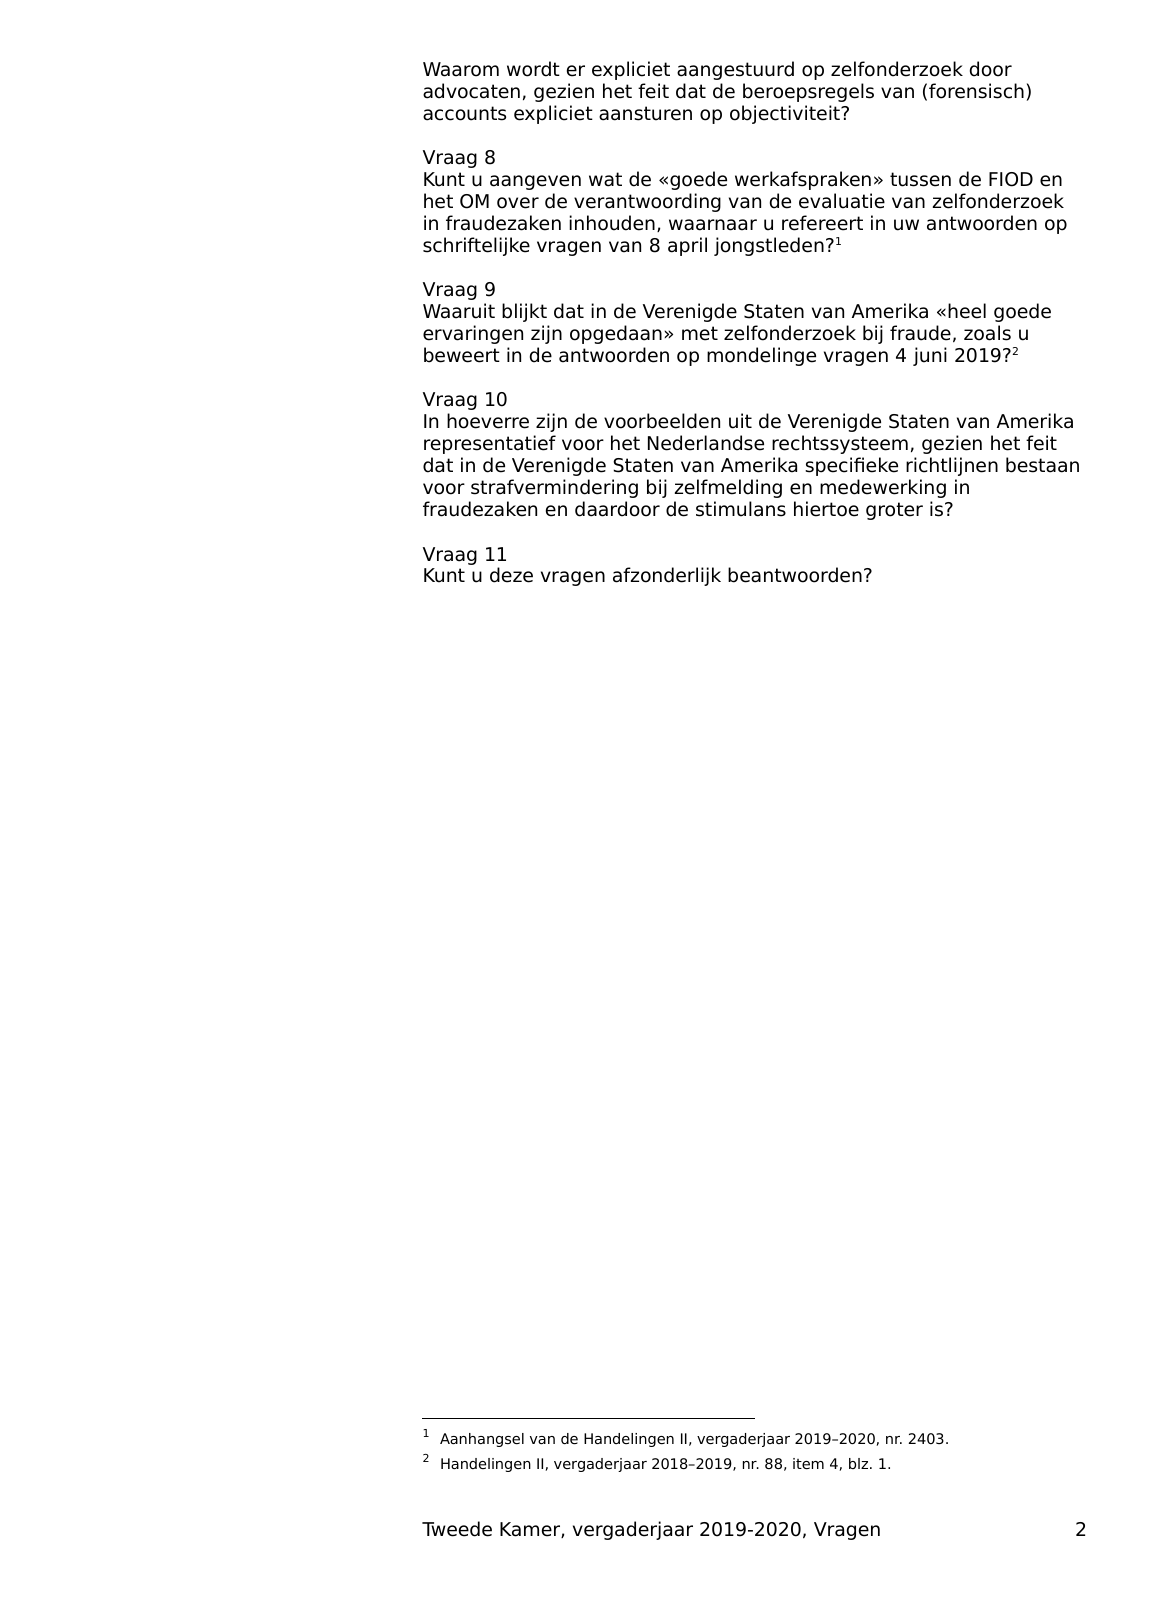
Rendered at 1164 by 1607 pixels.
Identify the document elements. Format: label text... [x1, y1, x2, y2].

text Waarom wordt er expliciet aangestuurd op zelfonderzoek door advocaten, gezien het feit dat de beroepsregels van (forensisch) accounts expliciet aansturen op objectiviteit? [422, 59, 1087, 125]
text Waaruit blijkt dat in de Verenigde Staten van Amerika «heel goede ervaringen zijn opgedaan» met zelfonderzoek bij fraude, zoals u beweert in de antwoorden op mondelinge vragen 4 juni 2019? [422, 301, 1087, 367]
text Vraag 9 [422, 279, 1087, 301]
text Kunt u aangeven wat de «goede werkafspraken» tussen de FIOD en het OM over de verantwoording van de evaluatie van zelfonderzoek in fraudezaken inhouden, waarnaar u refereert in uw antwoorden op schriftelijke vragen van 8 april jongstleden? [422, 169, 1087, 257]
text Kunt u deze vragen afzonderlijk beantwoorden? [422, 565, 1087, 587]
text Vraag 11 [422, 543, 1087, 565]
text Vraag 10 [422, 389, 1087, 411]
text Aanhangsel van de Handelingen II, vergaderjaar 2019–2020, nr. 2403. [422, 1427, 1087, 1449]
text Vraag 8 [422, 147, 1087, 169]
text Handelingen II, vergaderjaar 2018–2019, nr. 88, item 4, blz. 1. [422, 1452, 1087, 1474]
text In hoeverre zijn de voorbeelden uit de Verenigde Staten van Amerika representatief voor het Nederlandse rechtssysteem, gezien het feit dat in de Verenigde Staten van Amerika specifieke richtlijnen bestaan voor strafvermindering bij zelfmelding en medewerking in fraudezaken en daardoor de stimulans hiertoe groter is? [422, 411, 1087, 521]
